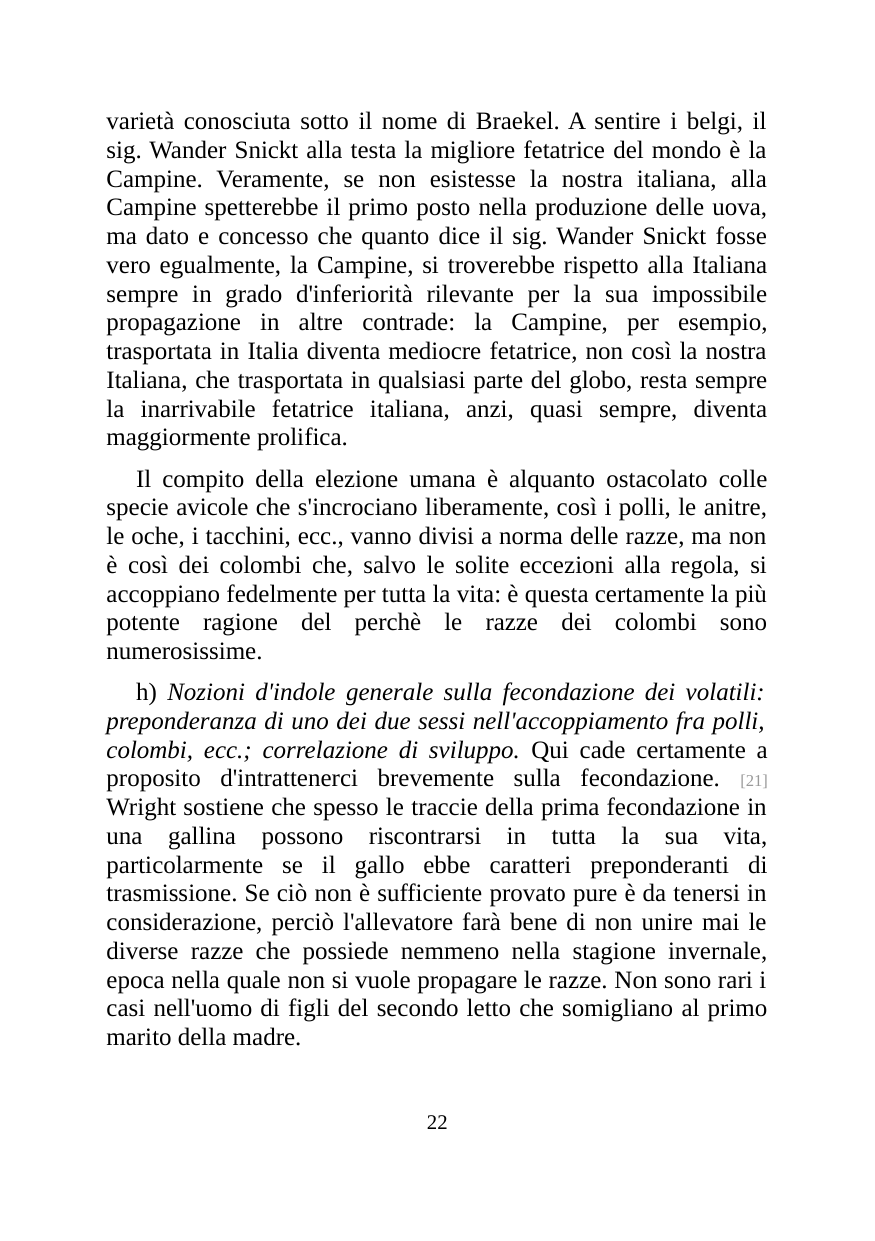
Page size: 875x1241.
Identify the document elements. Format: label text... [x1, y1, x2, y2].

text Il compito della elezione umana è alquanto ostacolato colle specie avicole che s'incrociano liberamente, così i polli, le anitre, le oche, i tacchini, ecc., vanno divisi a norma delle razze, ma non è così dei colombi che, salvo le solite eccezioni alla regola, si accoppiano fedelmente per tutta la vita: è questa certamente la più potente ragione del perchè le razze dei colombi sono numerosissime. [106, 464, 768, 665]
text h) Nozioni d'indole generale sulla fecondazione dei volatili: preponderanza di uno dei due sessi nell'accoppiamento fra polli, colombi, ecc.; correlazione di sviluppo. Qui cade certamente a proposito d'intrattenerci brevemente sulla fecondazione. [21] Wright sostiene che spesso le traccie della prima fecondazione in una gallina possono riscontrarsi in tutta la sua vita, particolarmente se il gallo ebbe caratteri preponderanti di trasmissione. Se ciò non è sufficiente provato pure è da tenersi in considerazione, perciò l'allevatore farà bene di non unire mai le diverse razze che possiede nemmeno nella stagione invernale, epoca nella quale non si vuole propagare le razze. Non sono rari i casi nell'uomo di figli del secondo letto che somigliano al primo marito della madre. [106, 677, 768, 1051]
text varietà conosciuta sotto il nome di Braekel. A sentire i belgi, il sig. Wander Snickt alla testa la migliore fetatrice del mondo è la Campine. Veramente, se non esistesse la nostra italiana, alla Campine spetterebbe il primo posto nella produzione delle uova, ma dato e concesso che quanto dice il sig. Wander Snickt fosse vero egualmente, la Campine, si troverebbe rispetto alla Italiana sempre in grado d'inferiorità rilevante per la sua impossibile propagazione in altre contrade: la Campine, per esempio, trasportata in Italia diventa mediocre fetatrice, non così la nostra Italiana, che trasportata in qualsiasi parte del globo, resta sempre la inarrivabile fetatrice italiana, anzi, quasi sempre, diventa maggiormente prolifica. [106, 106, 768, 451]
